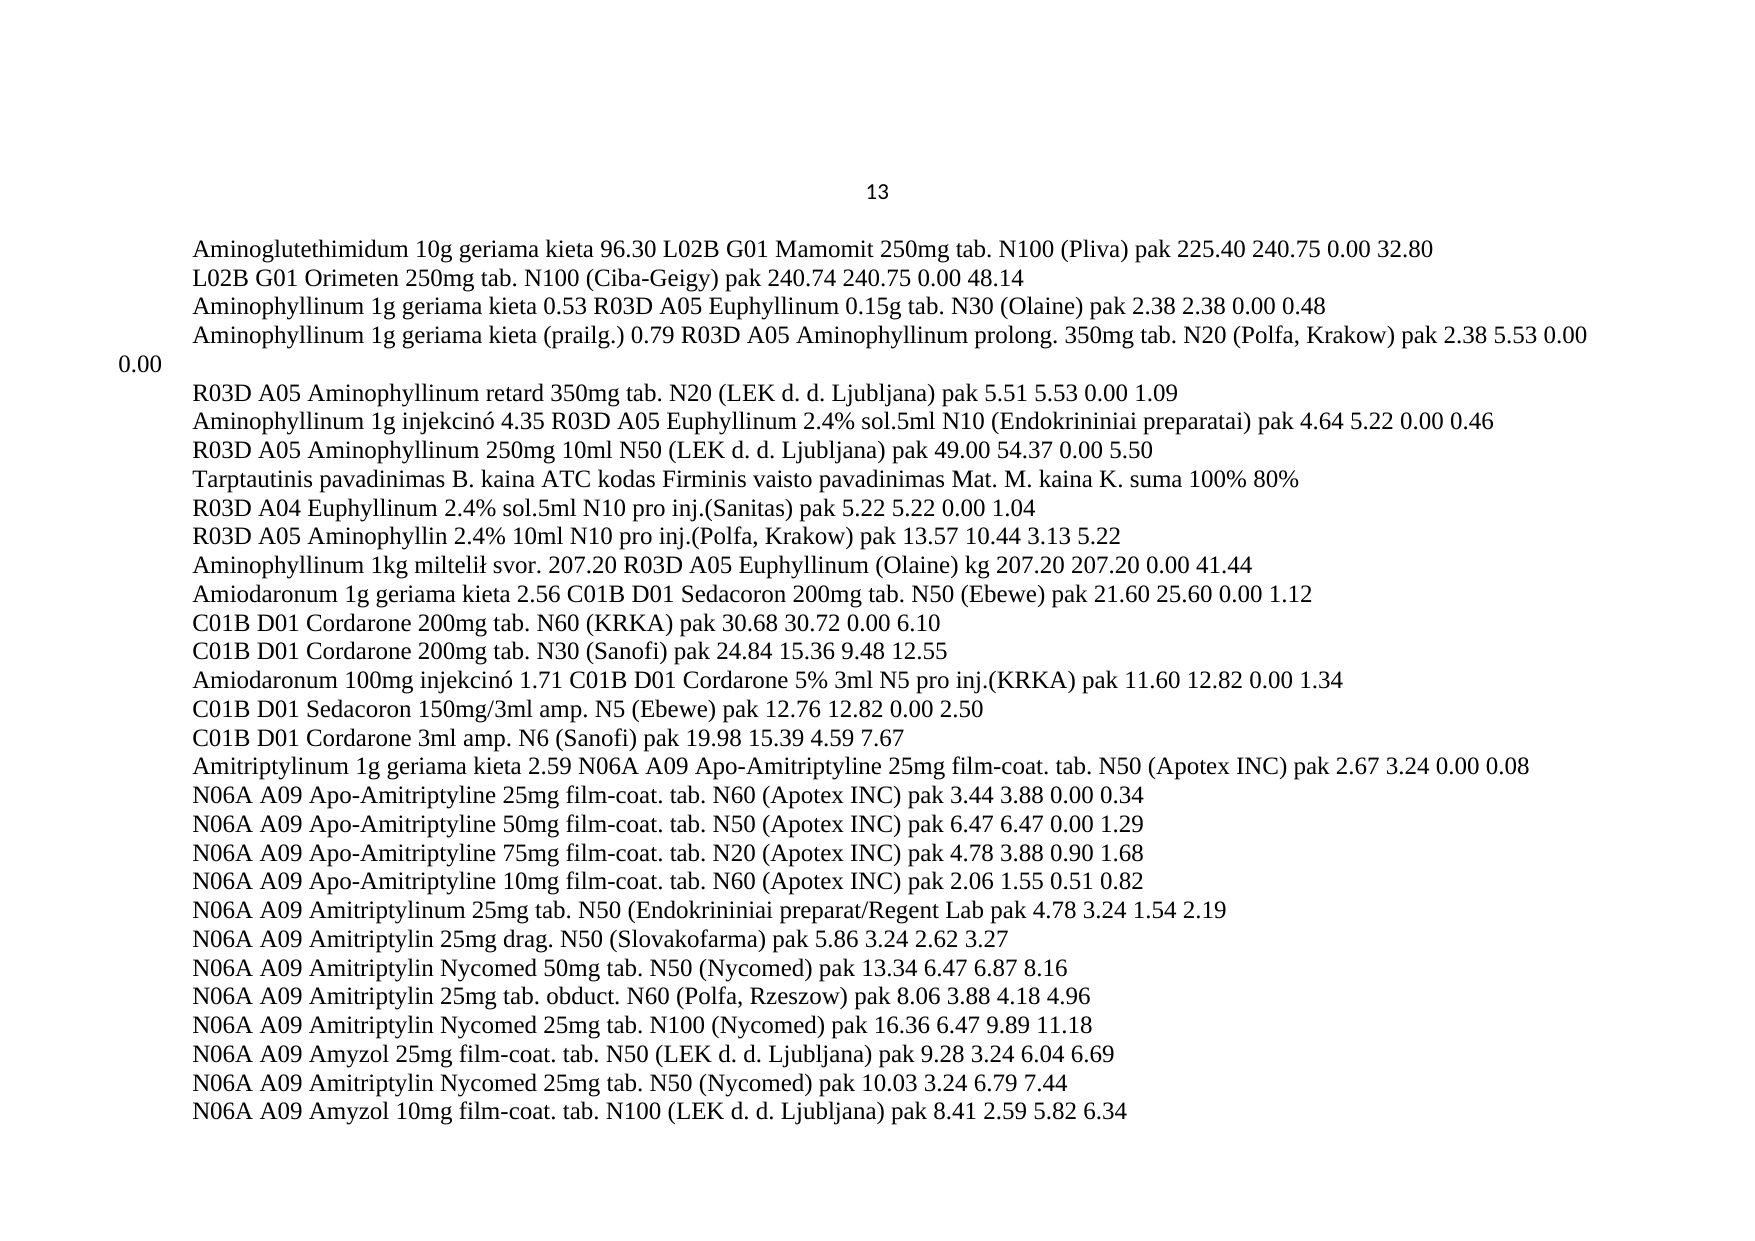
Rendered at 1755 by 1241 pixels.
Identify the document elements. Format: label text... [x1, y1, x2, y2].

text N06A A09 Amyzol 10mg film-coat. tab. N100 (LEK d. d. Ljubljana) pak 8.41 2.59 5.82 6.34 [118, 1096, 1636, 1125]
text N06A A09 Amitriptylin Nycomed 25mg tab. N50 (Nycomed) pak 10.03 3.24 6.79 7.44 [118, 1068, 1636, 1096]
text N06A A09 Apo-Amitriptyline 25mg film-coat. tab. N60 (Apotex INC) pak 3.44 3.88 0.00 0.34 [118, 780, 1636, 809]
text R03D A05 Aminophyllin 2.4% 10ml N10 pro inj.(Polfa, Krakow) pak 13.57 10.44 3.13 5.22 [118, 521, 1636, 550]
text Tarptautinis pavadinimas B. kaina ATC kodas Firminis vaisto pavadinimas Mat. M. kaina K. suma 100% 80% [118, 464, 1636, 493]
text Aminophyllinum 1g injekcinó 4.35 R03D A05 Euphyllinum 2.4% sol.5ml N10 (Endokrininiai preparatai) pak 4.64 5.22 0.00 0.46 [118, 406, 1636, 435]
text N06A A09 Amyzol 25mg film-coat. tab. N50 (LEK d. d. Ljubljana) pak 9.28 3.24 6.04 6.69 [118, 1039, 1636, 1068]
text N06A A09 Apo-Amitriptyline 50mg film-coat. tab. N50 (Apotex INC) pak 6.47 6.47 0.00 1.29 [118, 809, 1636, 838]
text L02B G01 Orimeten 250mg tab. N100 (Ciba-Geigy) pak 240.74 240.75 0.00 48.14 [118, 263, 1636, 291]
text Aminophyllinum 1kg miltelił svor. 207.20 R03D A05 Euphyllinum (Olaine) kg 207.20 207.20 0.00 41.44 [118, 550, 1636, 579]
text N06A A09 Amitriptylin 25mg tab. obduct. N60 (Polfa, Rzeszow) pak 8.06 3.88 4.18 4.96 [118, 981, 1636, 1010]
text Amiodaronum 100mg injekcinó 1.71 C01B D01 Cordarone 5% 3ml N5 pro inj.(KRKA) pak 11.60 12.82 0.00 1.34 [118, 665, 1636, 694]
text R03D A05 Aminophyllinum 250mg 10ml N50 (LEK d. d. Ljubljana) pak 49.00 54.37 0.00 5.50 [118, 435, 1636, 464]
text Aminophyllinum 1g geriama kieta 0.53 R03D A05 Euphyllinum 0.15g tab. N30 (Olaine) pak 2.38 2.38 0.00 0.48 [118, 291, 1636, 320]
text N06A A09 Apo-Amitriptyline 10mg film-coat. tab. N60 (Apotex INC) pak 2.06 1.55 0.51 0.82 [118, 866, 1636, 895]
text C01B D01 Sedacoron 150mg/3ml amp. N5 (Ebewe) pak 12.76 12.82 0.00 2.50 [118, 694, 1636, 723]
text Aminophyllinum 1g geriama kieta (prailg.) 0.79 R03D A05 Aminophyllinum prolong. 350mg tab. N20 (Polfa, Krakow) pak 2.38 5.53 0.00 0.00 [118, 320, 1636, 378]
text R03D A05 Aminophyllinum retard 350mg tab. N20 (LEK d. d. Ljubljana) pak 5.51 5.53 0.00 1.09 [118, 378, 1636, 406]
text Aminoglutethimidum 10g geriama kieta 96.30 L02B G01 Mamomit 250mg tab. N100 (Pliva) pak 225.40 240.75 0.00 32.80 [118, 234, 1636, 263]
text N06A A09 Amitriptylinum 25mg tab. N50 (Endokrininiai preparat/Regent Lab pak 4.78 3.24 1.54 2.19 [118, 895, 1636, 924]
text C01B D01 Cordarone 3ml amp. N6 (Sanofi) pak 19.98 15.39 4.59 7.67 [118, 723, 1636, 751]
text N06A A09 Apo-Amitriptyline 75mg film-coat. tab. N20 (Apotex INC) pak 4.78 3.88 0.90 1.68 [118, 838, 1636, 866]
text Amiodaronum 1g geriama kieta 2.56 C01B D01 Sedacoron 200mg tab. N50 (Ebewe) pak 21.60 25.60 0.00 1.12 [118, 579, 1636, 608]
text Amitriptylinum 1g geriama kieta 2.59 N06A A09 Apo-Amitriptyline 25mg film-coat. tab. N50 (Apotex INC) pak 2.67 3.24 0.00 0.08 [118, 751, 1636, 780]
text N06A A09 Amitriptylin 25mg drag. N50 (Slovakofarma) pak 5.86 3.24 2.62 3.27 [118, 924, 1636, 953]
text N06A A09 Amitriptylin Nycomed 25mg tab. N100 (Nycomed) pak 16.36 6.47 9.89 11.18 [118, 1010, 1636, 1039]
text C01B D01 Cordarone 200mg tab. N60 (KRKA) pak 30.68 30.72 0.00 6.10 [118, 608, 1636, 636]
text R03D A04 Euphyllinum 2.4% sol.5ml N10 pro inj.(Sanitas) pak 5.22 5.22 0.00 1.04 [118, 493, 1636, 521]
text C01B D01 Cordarone 200mg tab. N30 (Sanofi) pak 24.84 15.36 9.48 12.55 [118, 636, 1636, 665]
text N06A A09 Amitriptylin Nycomed 50mg tab. N50 (Nycomed) pak 13.34 6.47 6.87 8.16 [118, 953, 1636, 981]
